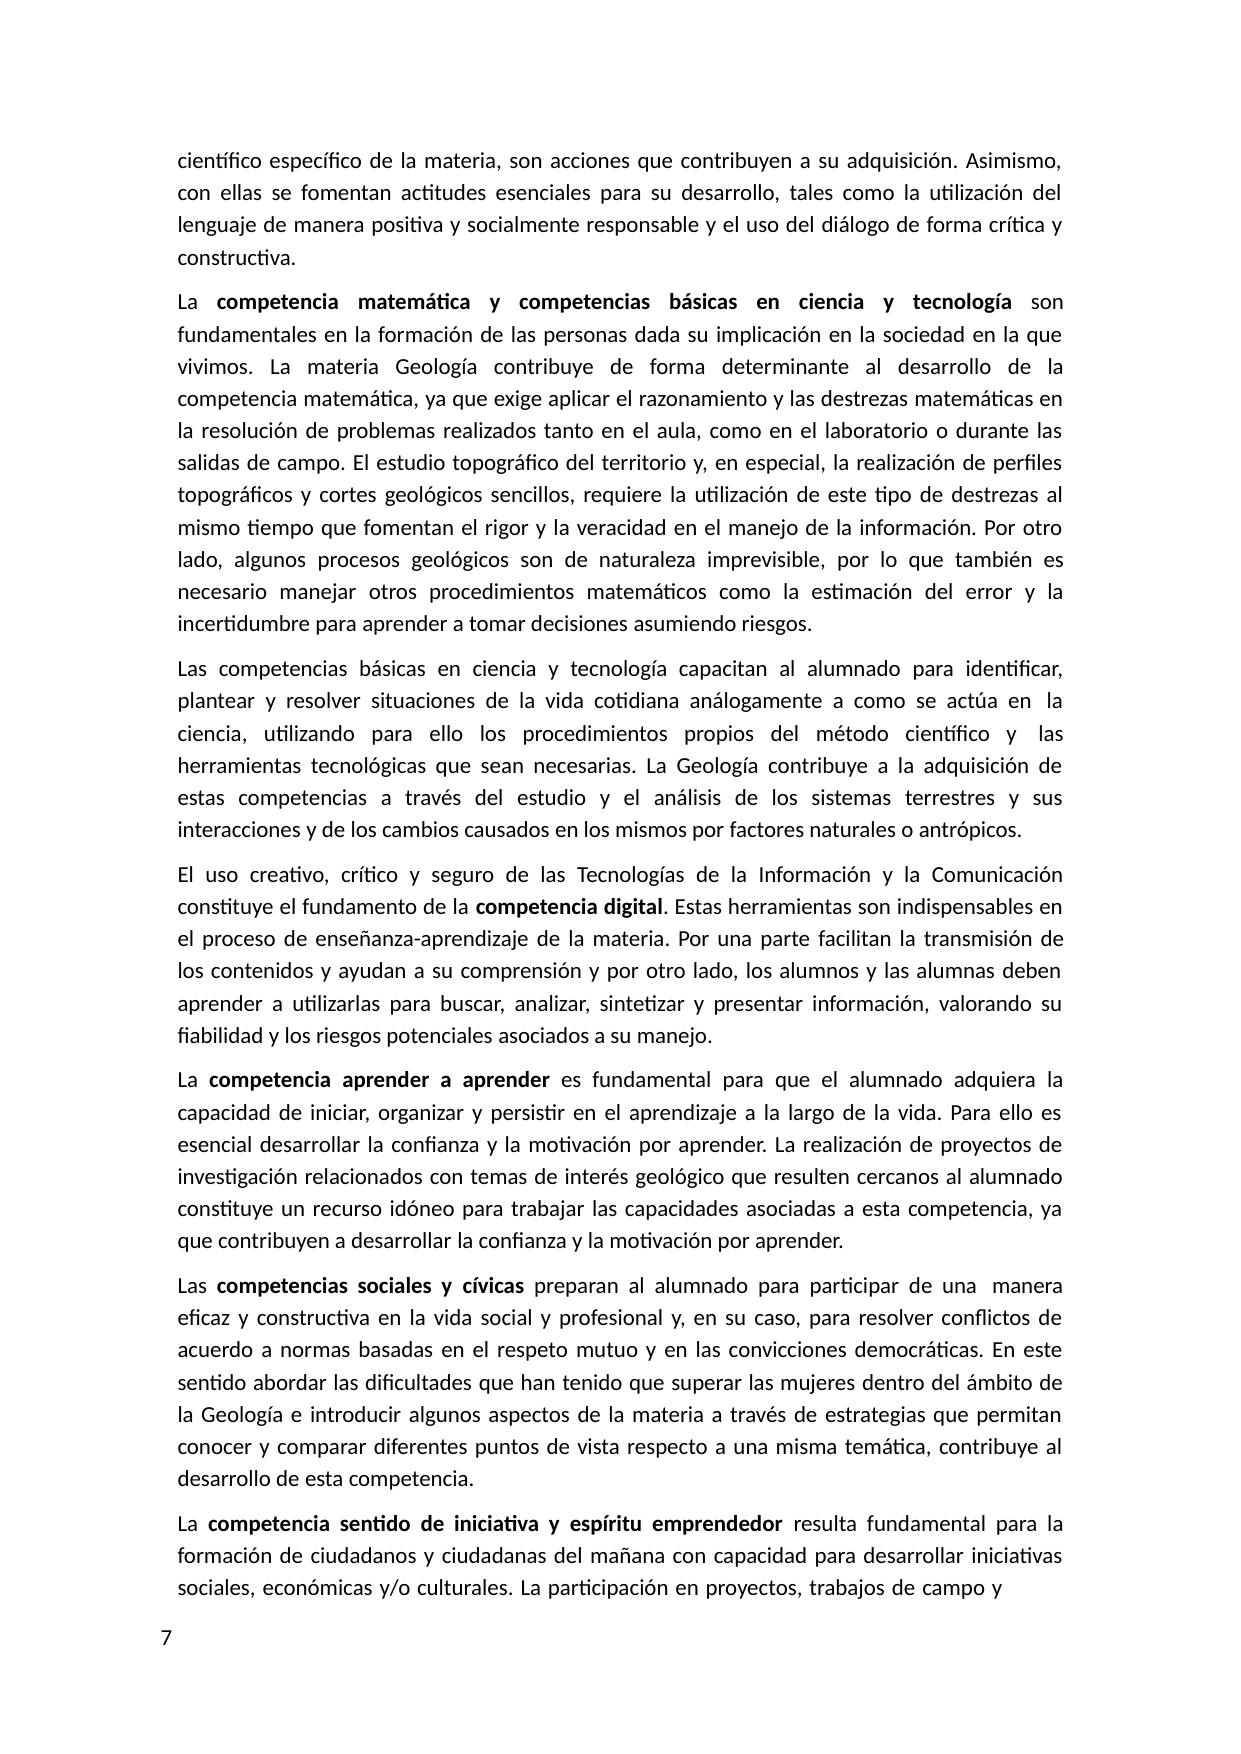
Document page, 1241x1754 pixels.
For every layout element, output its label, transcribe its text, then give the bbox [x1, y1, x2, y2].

text Las competencias básicas en ciencia y tecnología capacitan al alumnado para identificar, plantear y resolver situaciones de la vida cotidiana análogamente a como se actúa en la ciencia, utilizando para ello los procedimientos propios del método científico y las herramientas tecnológicas que sean necesarias. La Geología contribuye a la adquisición de estas competencias a través del estudio y el análisis de los sistemas terrestres y sus interacciones y de los cambios causados en los mismos por factores naturales o antrópicos. [177, 654, 1063, 843]
text La competencia matemática y competencias básicas en ciencia y tecnología son fundamentales en la formación de las personas dada su implicación en la sociedad en la que vivimos. La materia Geología contribuye de forma determinante al desarrollo de la competencia matemática, ya que exige aplicar el razonamiento y las destrezas matemáticas en la resolución de problemas realizados tanto en el aula, como en el laboratorio o durante las salidas de campo. El estudio topográfico del territorio y, en especial, la realización de perfiles topográficos y cortes geológicos sencillos, requiere la utilización de este tipo de destrezas al mismo tiempo que fomentan el rigor y la veracidad en el manejo de la información. Por otro lado, algunos procesos geológicos son de naturaleza imprevisible, por lo que también es necesario manejar otros procedimientos matemáticos como la estimación del error y la incertidumbre para aprender a tomar decisiones asumiendo riesgos. [177, 287, 1064, 637]
text científico específico de la materia, son acciones que contribuyen a su adquisición. Asimismo, con ellas se fomentan actitudes esenciales para su desarrollo, tales como la utilización del lenguaje de manera positiva y socialmente responsable y el uso del diálogo de forma crítica y constructiva. [177, 146, 1064, 271]
text Las competencias sociales y cívicas preparan al alumnado para participar de una manera eficaz y constructiva en la vida social y profesional y, en su caso, para resolver conflictos de acuerdo a normas basadas en el respeto mutuo y en las convicciones democráticas. En este sentido abordar las dificultades que han tenido que superar las mujeres dentro del ámbito de la Geología e introducir algunos aspectos de la materia a través de estrategias que permitan conocer y comparar diferentes puntos de vista respecto a una misma temática, contribuye al desarrollo de esta competencia. [177, 1271, 1063, 1492]
text El uso creativo, crítico y seguro de las Tecnologías de la Información y la Comunicación constituye el fundamento de la competencia digital. Estas herramientas son indispensables en el proceso de enseñanza-aprendizaje de la materia. Por una parte facilitan la transmisión de los contenidos y ayudan a su comprensión y por otro lado, los alumnos y las alumnas deben aprender a utilizarlas para buscar, analizar, sintetizar y presentar información, valorando su fiabilidad y los riesgos potenciales asociados a su manejo. [177, 860, 1064, 1049]
text La competencia sentido de iniciativa y espíritu emprendedor resulta fundamental para la formación de ciudadanos y ciudadanas del mañana con capacidad para desarrollar iniciativas sociales, económicas y/o culturales. La participación en proyectos, trabajos de campo y [177, 1509, 1064, 1601]
text La competencia aprender a aprender es fundamental para que el alumnado adquiera la capacidad de iniciar, organizar y persistir en el aprendizaje a la largo de la vida. Para ello es esencial desarrollar la confianza y la motivación por aprender. La realización de proyectos de investigación relacionados con temas de interés geológico que resulten cercanos al alumnado constituye un recurso idóneo para trabajar las capacidades asociadas a esta competencia, ya que contribuyen a desarrollar la confianza y la motivación por aprender. [177, 1066, 1064, 1254]
